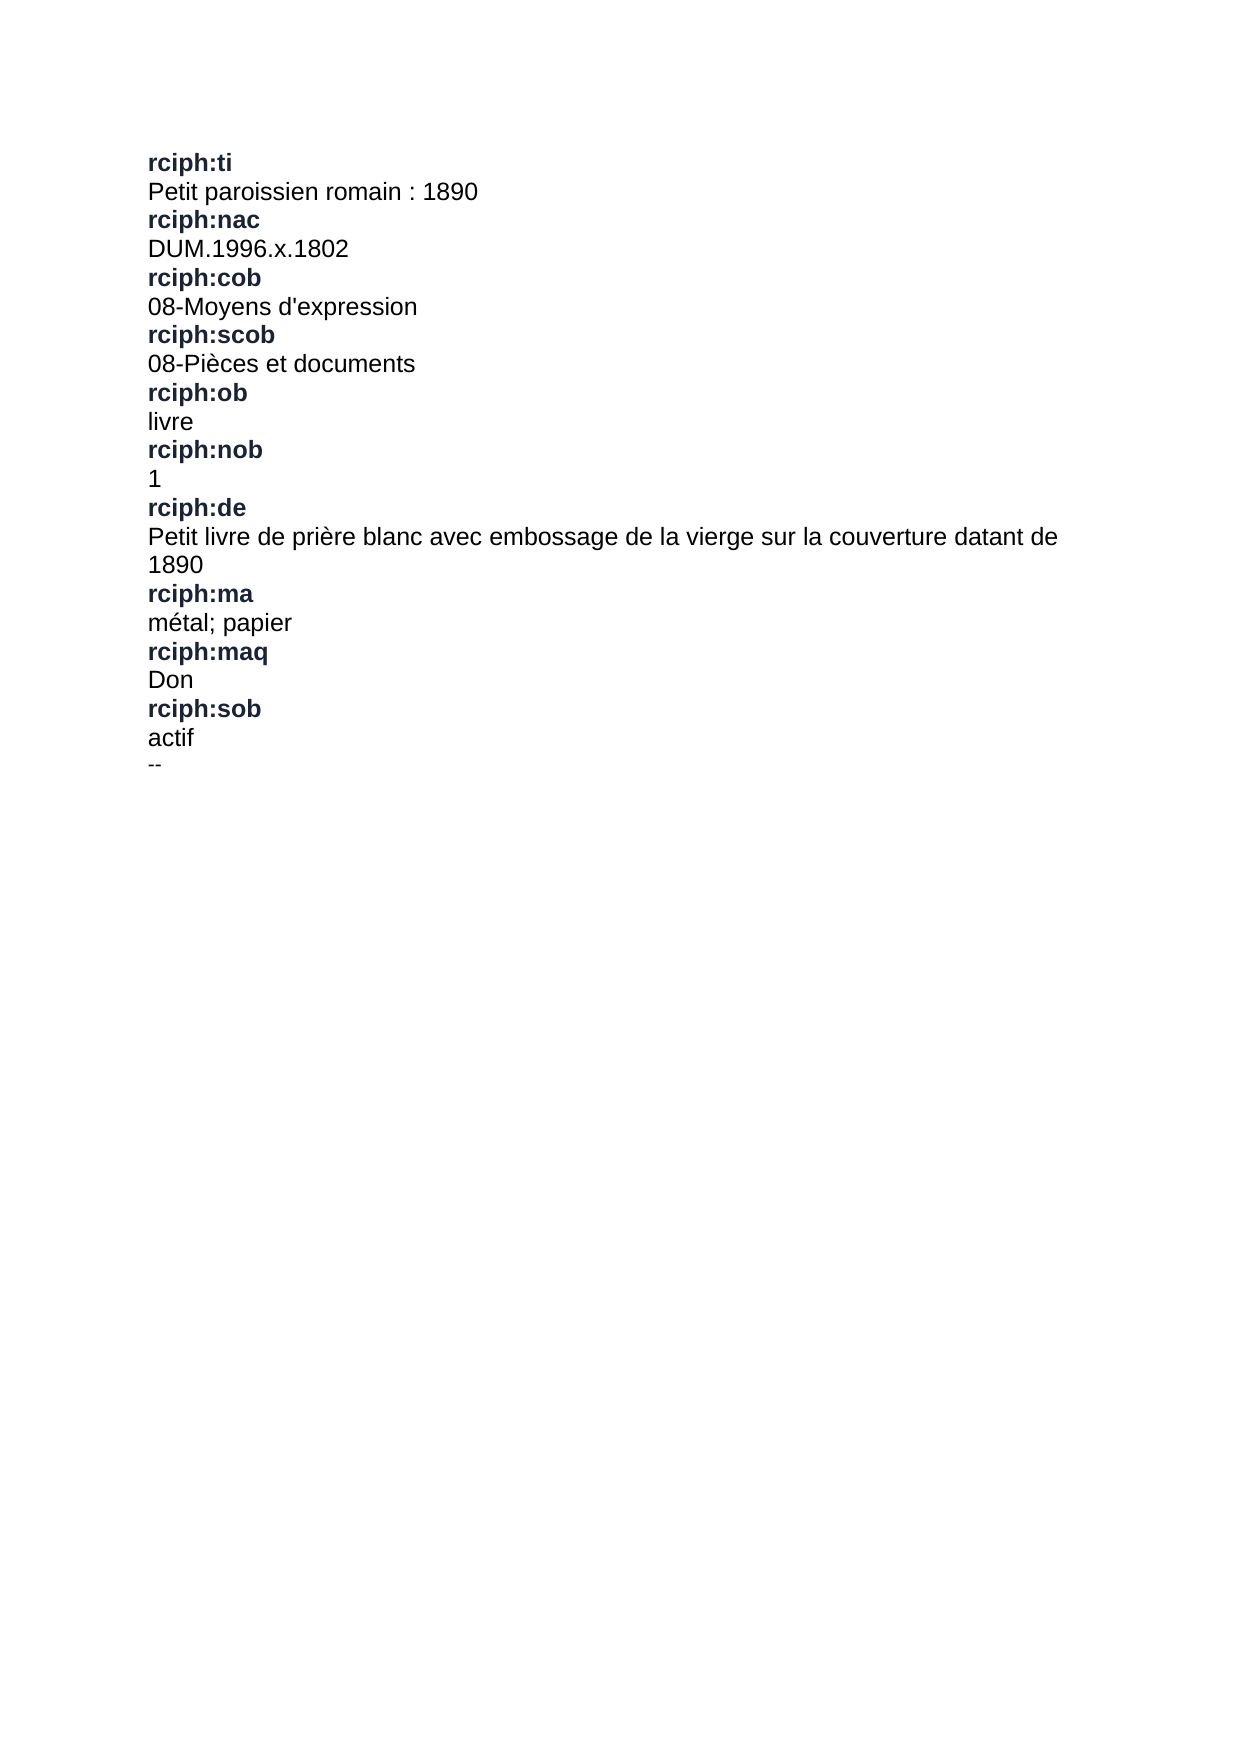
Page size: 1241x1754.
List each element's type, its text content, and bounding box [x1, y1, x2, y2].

text actif [148, 723, 1092, 751]
text rciph:ti [148, 148, 1092, 176]
text livre [148, 406, 1092, 435]
text Petit paroissien romain : 1890 [148, 176, 1092, 205]
text 1 [148, 464, 1092, 493]
text rciph:nac [148, 205, 1092, 234]
text rciph:ob [148, 378, 1092, 406]
text 08-Pièces et documents [148, 349, 1092, 378]
text rciph:nob [148, 435, 1092, 464]
text -- [148, 751, 1092, 775]
text rciph:cob [148, 263, 1092, 291]
text DUM.1996.x.1802 [148, 234, 1092, 263]
text métal; papier [148, 608, 1092, 636]
text rciph:sob [148, 694, 1092, 723]
text rciph:ma [148, 579, 1092, 608]
text 08-Moyens d'expression [148, 291, 1092, 320]
text rciph:de [148, 493, 1092, 521]
text Petit livre de prière blanc avec embossage de la vierge sur la couverture datant de 1890 [148, 521, 1092, 579]
text rciph:scob [148, 320, 1092, 349]
text Don [148, 665, 1092, 694]
text rciph:maq [148, 636, 1092, 665]
